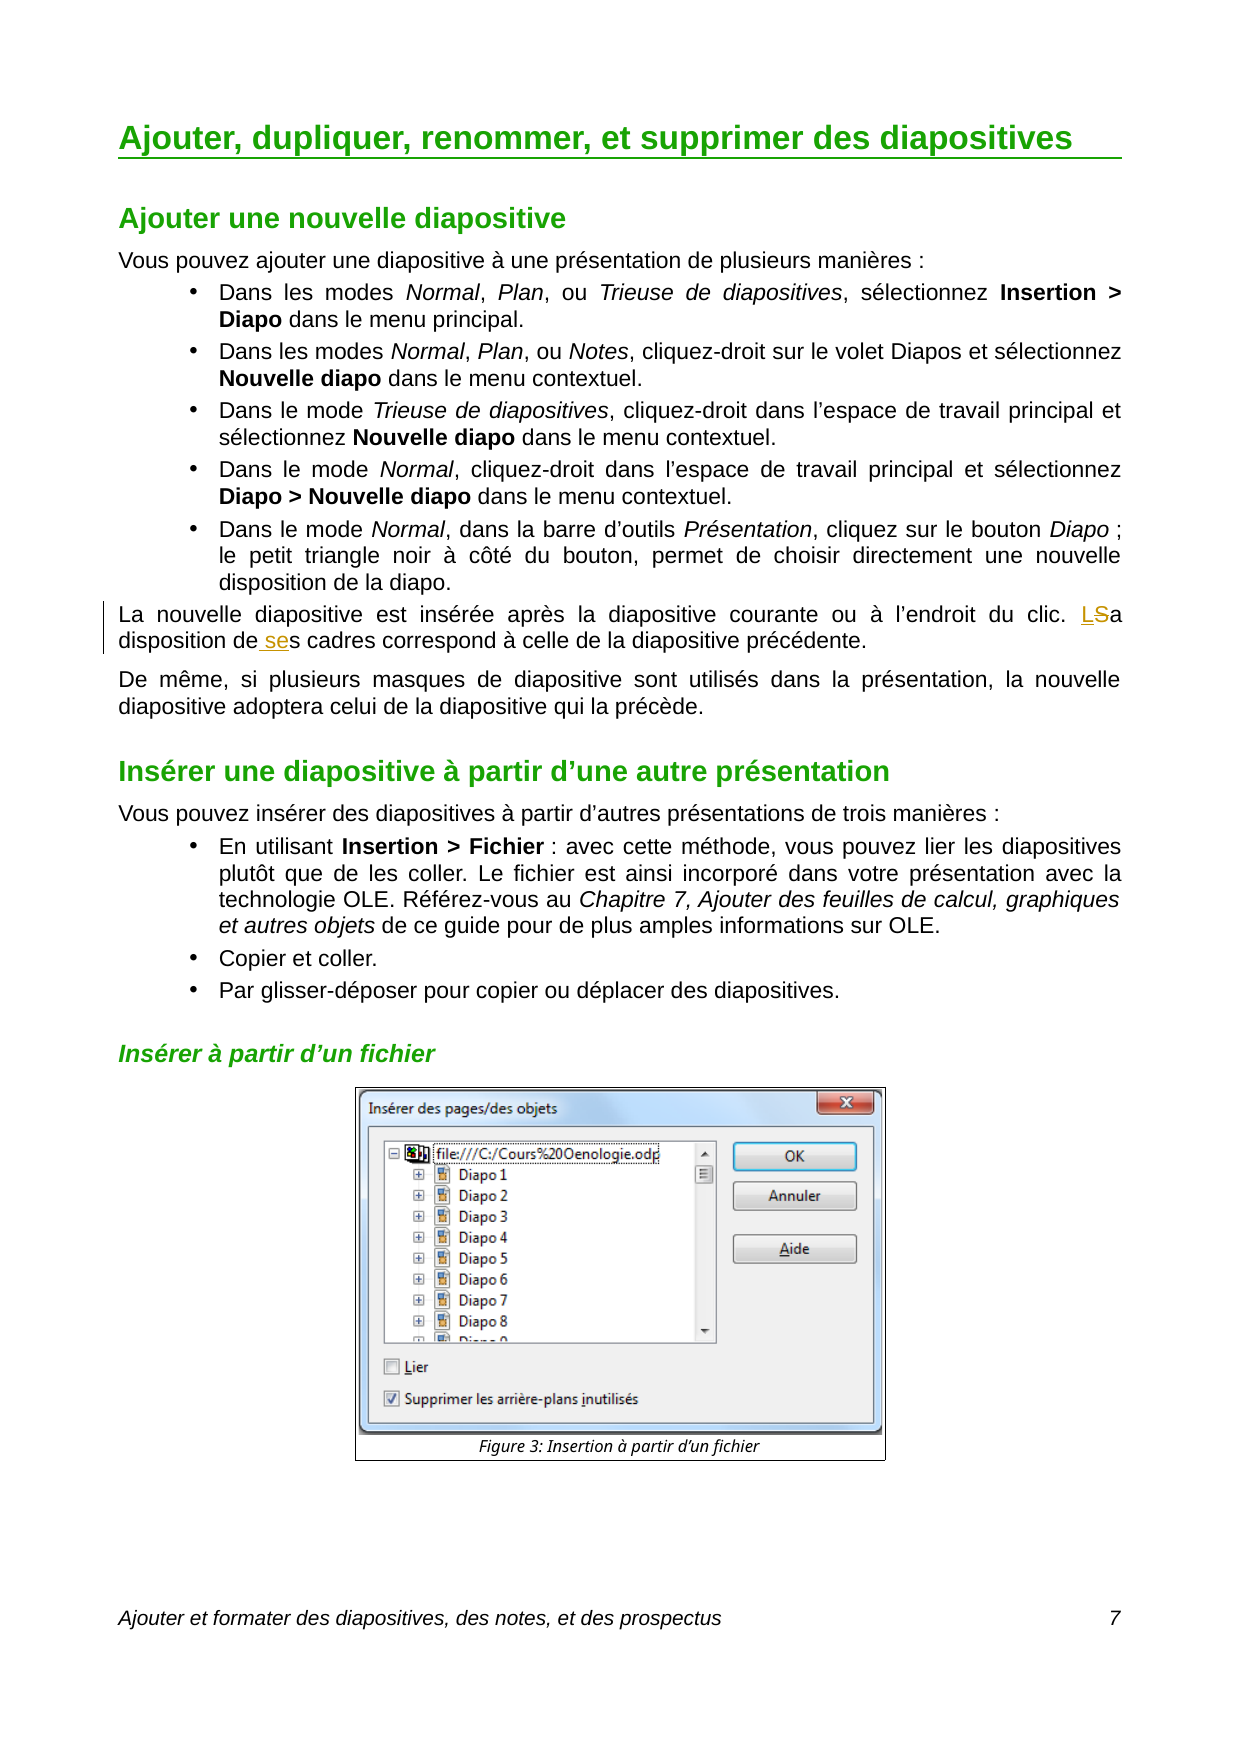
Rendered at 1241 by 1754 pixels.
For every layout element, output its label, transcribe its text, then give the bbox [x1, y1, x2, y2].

list Dans le mode Normal, dans la barre d’outils Présentation, cliquez sur le bouton Diapo ; le petit triangle noir à côté du bouton, permet de choisir directement une nouvelle disposition de la diapo. [189, 516, 1122, 595]
list Copier et coller. [189, 944, 1122, 971]
list Dans les modes Normal, Plan, ou Notes, cliquez-droit sur le volet Diapos et sélectionnez Nouvelle diapo dans le menu contextuel. [189, 338, 1122, 391]
subtitle Insérer à partir d’un fichier [118, 1039, 1122, 1068]
subtitle Vous pouvez insérer des diapositives à partir d’autres présentations de trois manières : [118, 800, 1122, 827]
subtitle Insérer une diapositive à partir d’une autre présentation [118, 754, 1122, 788]
subtitle Ajouter, dupliquer, renommer, et supprimer des diapositives [118, 118, 1122, 157]
text Figure 3: Insertion à partir d’un fichier [358, 1435, 882, 1457]
picture [358, 1089, 883, 1435]
list Dans le mode Trieuse de diapositives, cliquez-droit dans l’espace de travail principal et sélectionnez Nouvelle diapo dans le menu contextuel. [189, 397, 1122, 450]
list Dans le mode Normal, cliquez-droit dans l’espace de travail principal et sélectionnez Diapo > Nouvelle diapo dans le menu contextuel. [189, 456, 1122, 509]
text La nouvelle diapositive est insérée après la diapositive courante ou à l’endroit du clic. La disposition de ses cadres correspond à celle de la diapositive précédente. [118, 601, 1122, 654]
text De même, si plusieurs masques de diapositive sont utilisés dans la présentation, la nouvelle diapositive adoptera celui de la diapositive qui la précède. [118, 666, 1122, 719]
subtitle Vous pouvez ajouter une diapositive à une présentation de plusieurs manières : [118, 247, 1122, 273]
subtitle Ajouter une nouvelle diapositive [118, 201, 1122, 234]
list Par glisser-déposer pour copier ou déplacer des diapositives. [189, 977, 1122, 1004]
list En utilisant Insertion > Fichier : avec cette méthode, vous pouvez lier les diapositives plutôt que de les coller. Le fichier est ainsi incorporé dans votre présentation avec la technologie OLE. Référez-vous au Chapitre 7, Ajouter des feuilles de calcul, graphiques et autres objets de ce guide pour de plus amples informations sur OLE. [189, 833, 1122, 939]
list Dans les modes Normal, Plan, ou Trieuse de diapositives, sélectionnez Insertion > Diapo dans le menu principal. [189, 279, 1122, 332]
